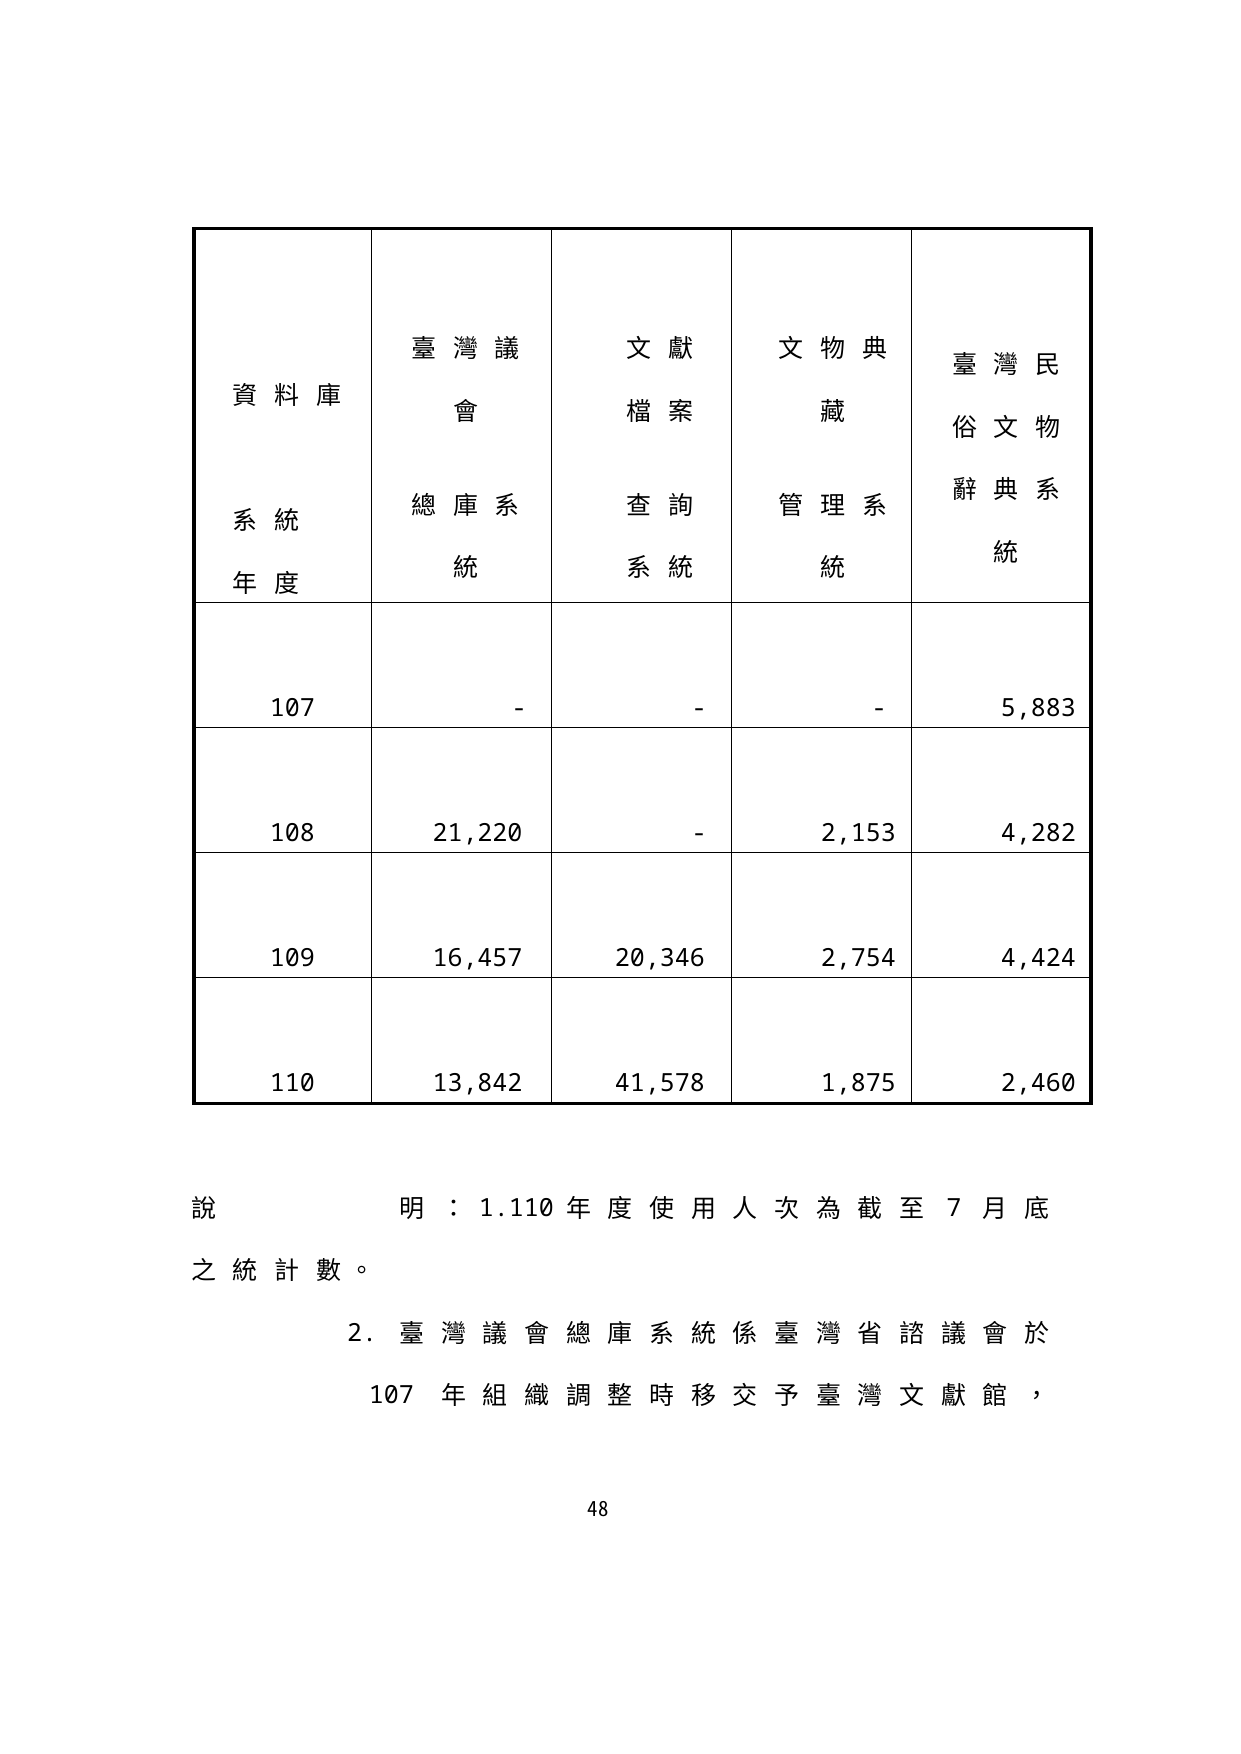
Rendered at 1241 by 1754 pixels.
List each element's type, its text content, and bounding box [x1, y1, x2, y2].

table_cell 4,282 [912, 728, 1089, 852]
table_cell 2,153 [732, 728, 911, 852]
table_cell 2,460 [912, 978, 1089, 1102]
text 2.臺灣議會總庫系統係臺灣省諮議會於107年組織調整時移交予臺灣文獻館，爰自108年度起始統計使用情形；文獻檔案查詢系統於109年下半年正式上線；文物典藏管理系統係108年3月完成導入文化部文物典藏系統；臺灣民俗文物辭典系統則於103年2月底正式上線。 [183, 1290, 1058, 1415]
table_cell - [552, 603, 731, 727]
table_cell - [372, 603, 551, 727]
table_cell 16,457 [372, 853, 551, 977]
table_cell 21,220 [372, 728, 551, 852]
table_cell - [552, 728, 731, 852]
table_cell - [732, 603, 911, 727]
table_header 文物典藏 管理系統 [732, 230, 911, 602]
table_cell 41,578 [552, 978, 731, 1102]
table_cell 13,842 [372, 978, 551, 1102]
text 說 明：1.110年度使用人次為截至7月底之統計數。 [183, 1165, 1058, 1290]
table_cell 4,424 [912, 853, 1089, 977]
table_cell 5,883 [912, 603, 1089, 727]
table_header 臺灣民俗文物辭典系統 [912, 230, 1089, 602]
table_cell 20,346 [552, 853, 731, 977]
table_cell 107 [196, 603, 371, 727]
table_cell 2,754 [732, 853, 911, 977]
table_cell 110 [196, 978, 371, 1102]
table_header 臺灣議會 總庫系統 [372, 230, 551, 602]
table_header 文獻檔案 查詢系統 [552, 230, 731, 602]
table_cell 1,875 [732, 978, 911, 1102]
table_header 資料庫 系統 年度 [196, 230, 371, 602]
table_cell 108 [196, 728, 371, 852]
table_cell 109 [196, 853, 371, 977]
